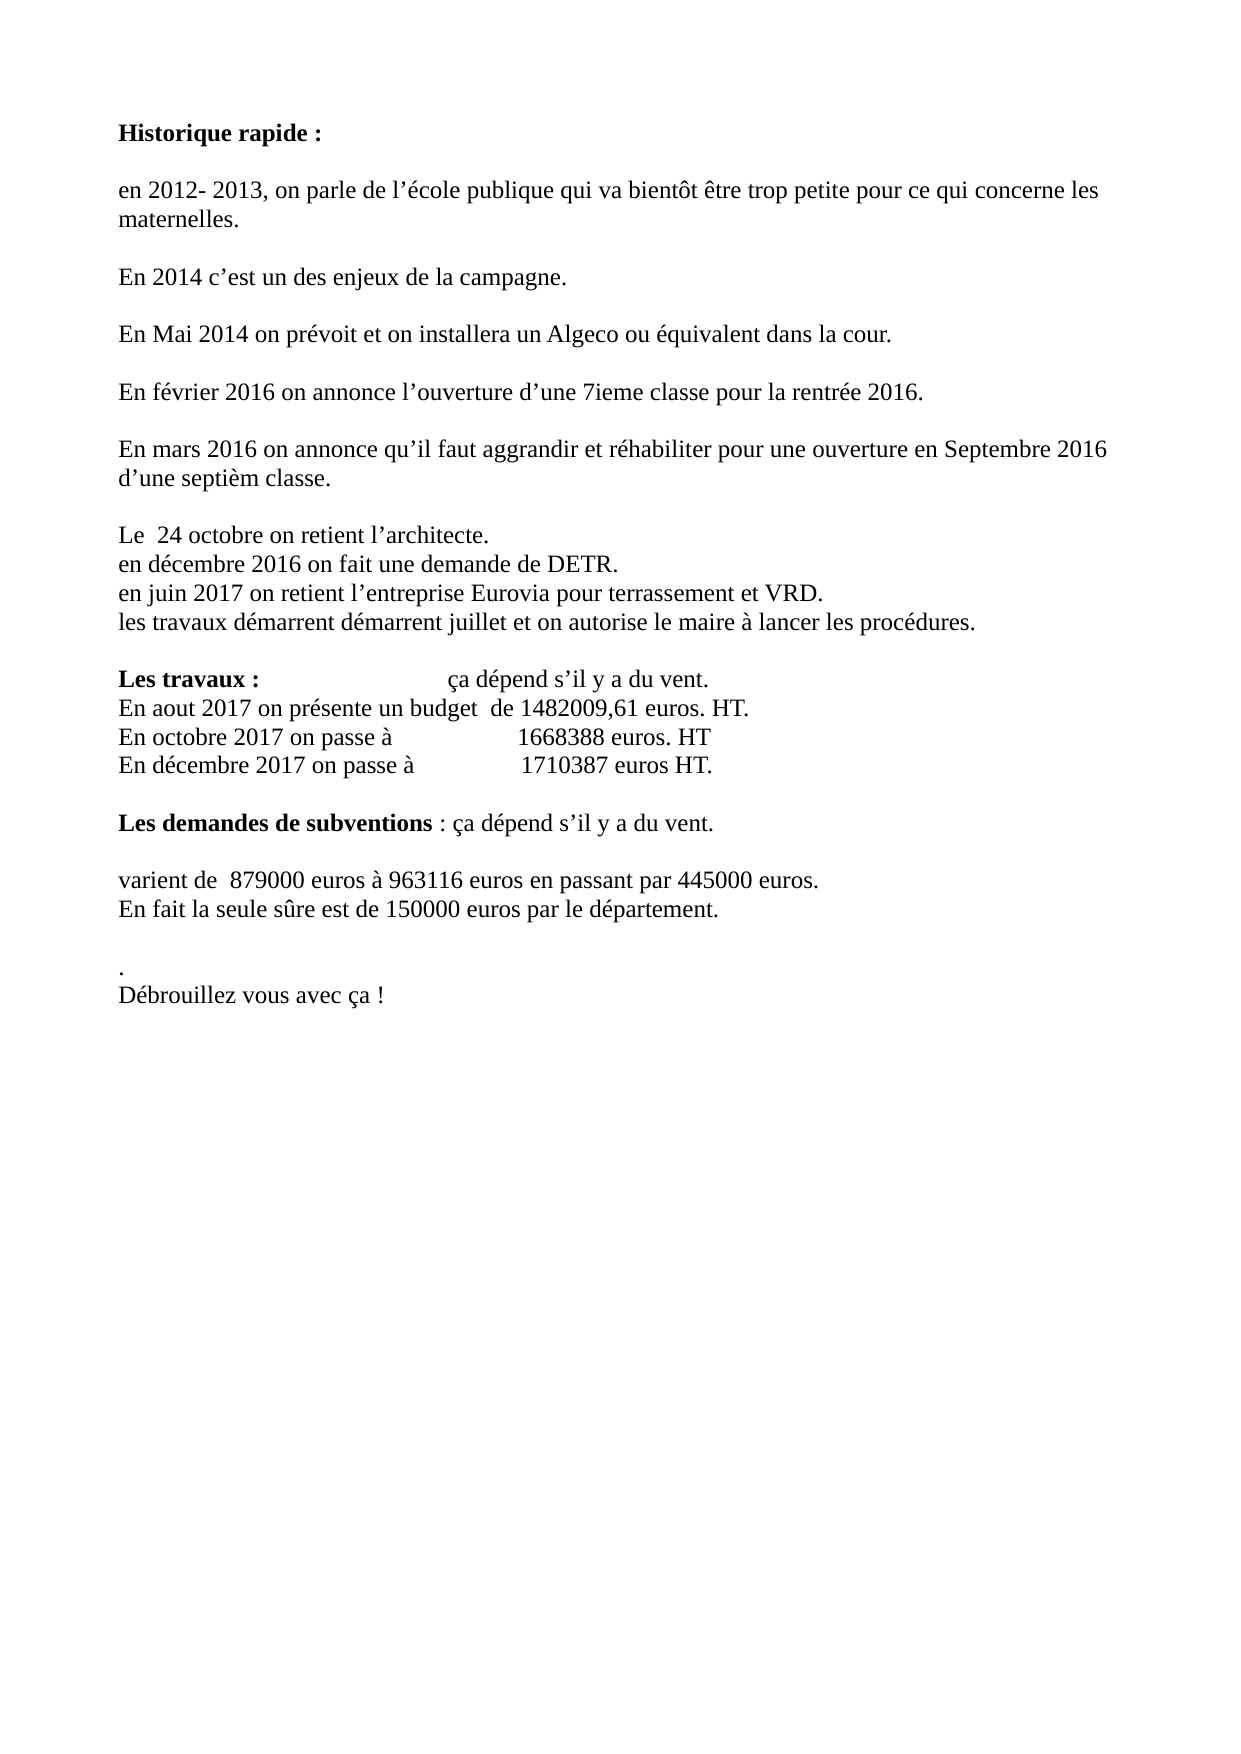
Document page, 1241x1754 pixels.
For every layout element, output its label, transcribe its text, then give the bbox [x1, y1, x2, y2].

text En fait la seule sûre est de 150000 euros par le département. [118, 894, 1122, 923]
text en 2012- 2013, on parle de l’école publique qui va bientôt être trop petite pour ce qui concerne les maternelles. [118, 176, 1122, 233]
text Le 24 octobre on retient l’architecte. [118, 521, 1122, 549]
text En 2014 c’est un des enjeux de la campagne. [118, 262, 1122, 291]
text En février 2016 on annonce l’ouverture d’une 7ieme classe pour la rentrée 2016. [118, 377, 1122, 406]
text Historique rapide : [118, 118, 1122, 147]
text En décembre 2017 on passe à 1710387 euros HT. [118, 751, 1122, 779]
text En aout 2017 on présente un budget de 1482009,61 euros. HT. [118, 693, 1122, 722]
text En mars 2016 on annonce qu’il faut aggrandir et réhabiliter pour une ouverture en Septembre 2016 d’une septièm classe. [118, 434, 1122, 492]
text varient de 879000 euros à 963116 euros en passant par 445000 euros. [118, 866, 1122, 894]
text Les travaux : ça dépend s’il y a du vent. [118, 664, 1122, 693]
text les travaux démarrent démarrent juillet et on autorise le maire à lancer les procédures. [118, 607, 1122, 636]
text en juin 2017 on retient l’entreprise Eurovia pour terrassement et VRD. [118, 578, 1122, 607]
text En Mai 2014 on prévoit et on installera un Algeco ou équivalent dans la cour. [118, 319, 1122, 348]
text Les demandes de subventions : ça dépend s’il y a du vent. [118, 808, 1122, 837]
text Débrouillez vous avec ça ! [118, 981, 1122, 1009]
text en décembre 2016 on fait une demande de DETR. [118, 549, 1122, 578]
text . [118, 952, 1122, 981]
text En octobre 2017 on passe à 1668388 euros. HT [118, 722, 1122, 751]
